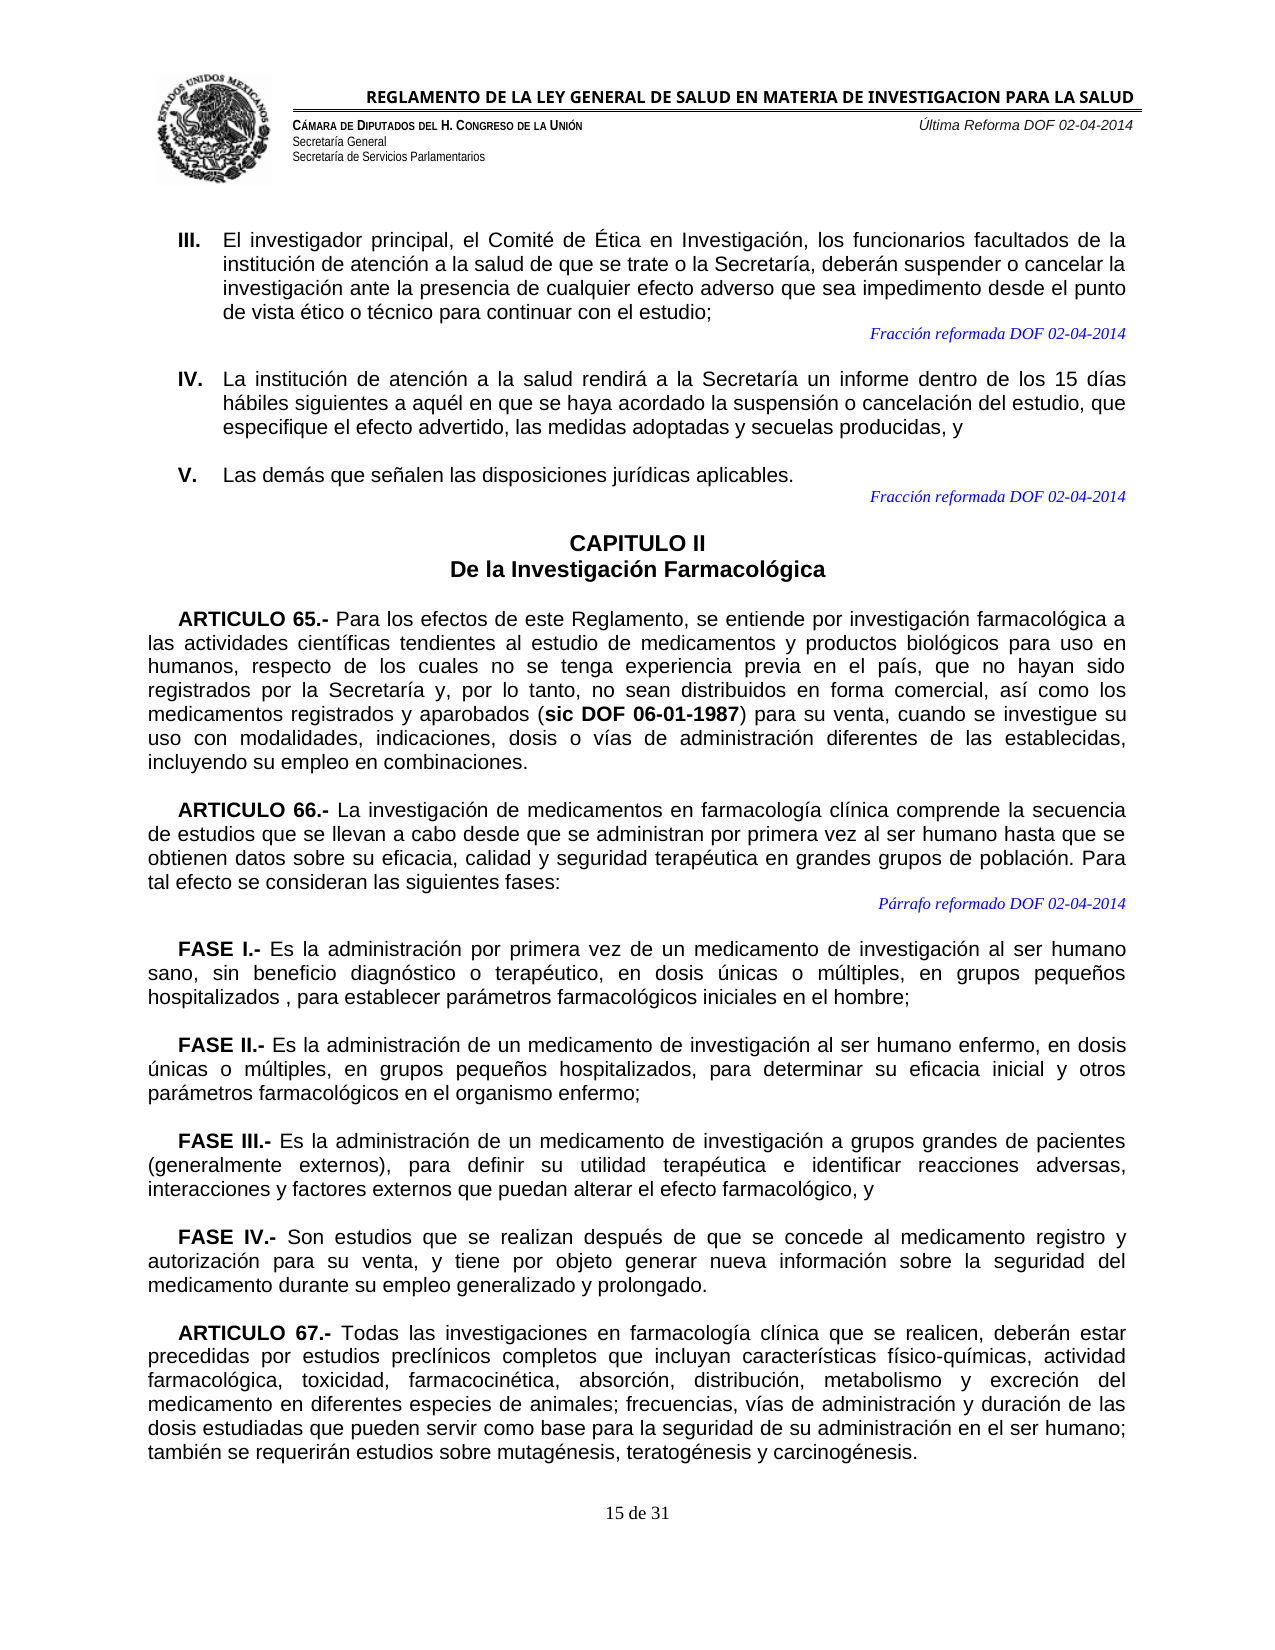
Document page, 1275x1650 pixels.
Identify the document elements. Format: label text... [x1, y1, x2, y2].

text FASE II.- Es la administración de un medicamento de investigación al ser humano enfermo, en dosis únicas o múltiples, en grupos pequeños hospitalizados, para determinar su eficacia inicial y otros parámetros farmacológicos en el organismo enfermo; [148, 1033, 1127, 1105]
text De la Investigación Farmacológica [148, 556, 1127, 582]
text ARTICULO 66.- La investigación de medicamentos en farmacología clínica comprende la secuencia de estudios que se llevan a cabo desde que se administran por primera vez al ser humano hasta que se obtienen datos sobre su eficacia, calidad y seguridad terapéutica en grandes grupos de población. Para tal efecto se consideran las siguientes fases: [148, 798, 1127, 894]
text V. Las demás que señalen las disposiciones jurídicas aplicables. [178, 463, 1127, 487]
text FASE III.- Es la administración de un medicamento de investigación a grupos grandes de pacientes (generalmente externos), para definir su utilidad terapéutica e identificar reacciones adversas, interacciones y factores externos que puedan alterar el efecto farmacológico, y [148, 1129, 1127, 1201]
text ARTICULO 65.- Para los efectos de este Reglamento, se entiende por investigación farmacológica a las actividades científicas tendientes al estudio de medicamentos y productos biológicos para uso en humanos, respecto de los cuales no se tenga experiencia previa en el país, que no hayan sido registrados por la Secretaría y, por lo tanto, no sean distribuidos en forma comercial, así como los medicamentos registrados y aparobados (sic DOF 06-01-1987) para su venta, cuando se investigue su uso con modalidades, indicaciones, dosis o vías de administración diferentes de las establecidas, incluyendo su empleo en combinaciones. [148, 606, 1127, 774]
text Fracción reformada DOF 02-04-2014 [148, 487, 1127, 506]
text III. El investigador principal, el Comité de Ética en Investigación, los funcionarios facultados de la institución de atención a la salud de que se trate o la Secretaría, deberán suspender o cancelar la investigación ante la presencia de cualquier efecto adverso que sea impedimento desde el punto de vista ético o técnico para continuar con el estudio; [178, 228, 1127, 324]
text IV. La institución de atención a la salud rendirá a la Secretaría un informe dentro de los 15 días hábiles siguientes a aquél en que se haya acordado la suspensión o cancelación del estudio, que especifique el efecto advertido, las medidas adoptadas y secuelas producidas, y [178, 367, 1127, 439]
text ARTICULO 67.- Todas las investigaciones en farmacología clínica que se realicen, deberán estar precedidas por estudios preclínicos completos que incluyan características físico-químicas, actividad farmacológica, toxicidad, farmacocinética, absorción, distribución, metabolismo y excreción del medicamento en diferentes especies de animales; frecuencias, vías de administración y duración de las dosis estudiadas que pueden servir como base para la seguridad de su administración en el ser humano; también se requerirán estudios sobre mutagénesis, teratogénesis y carcinogénesis. [148, 1320, 1127, 1464]
text Fracción reformada DOF 02-04-2014 [148, 324, 1127, 343]
text FASE I.- Es la administración por primera vez de un medicamento de investigación al ser humano sano, sin beneficio diagnóstico o terapéutico, en dosis únicas o múltiples, en grupos pequeños hospitalizados , para establecer parámetros farmacológicos iniciales en el hombre; [148, 937, 1127, 1009]
text CAPITULO II [148, 530, 1127, 556]
text Párrafo reformado DOF 02-04-2014 [148, 894, 1127, 913]
text FASE IV.- Son estudios que se realizan después de que se concede al medicamento registro y autorización para su venta, y tiene por objeto generar nueva información sobre la seguridad del medicamento durante su empleo generalizado y prolongado. [148, 1224, 1127, 1296]
